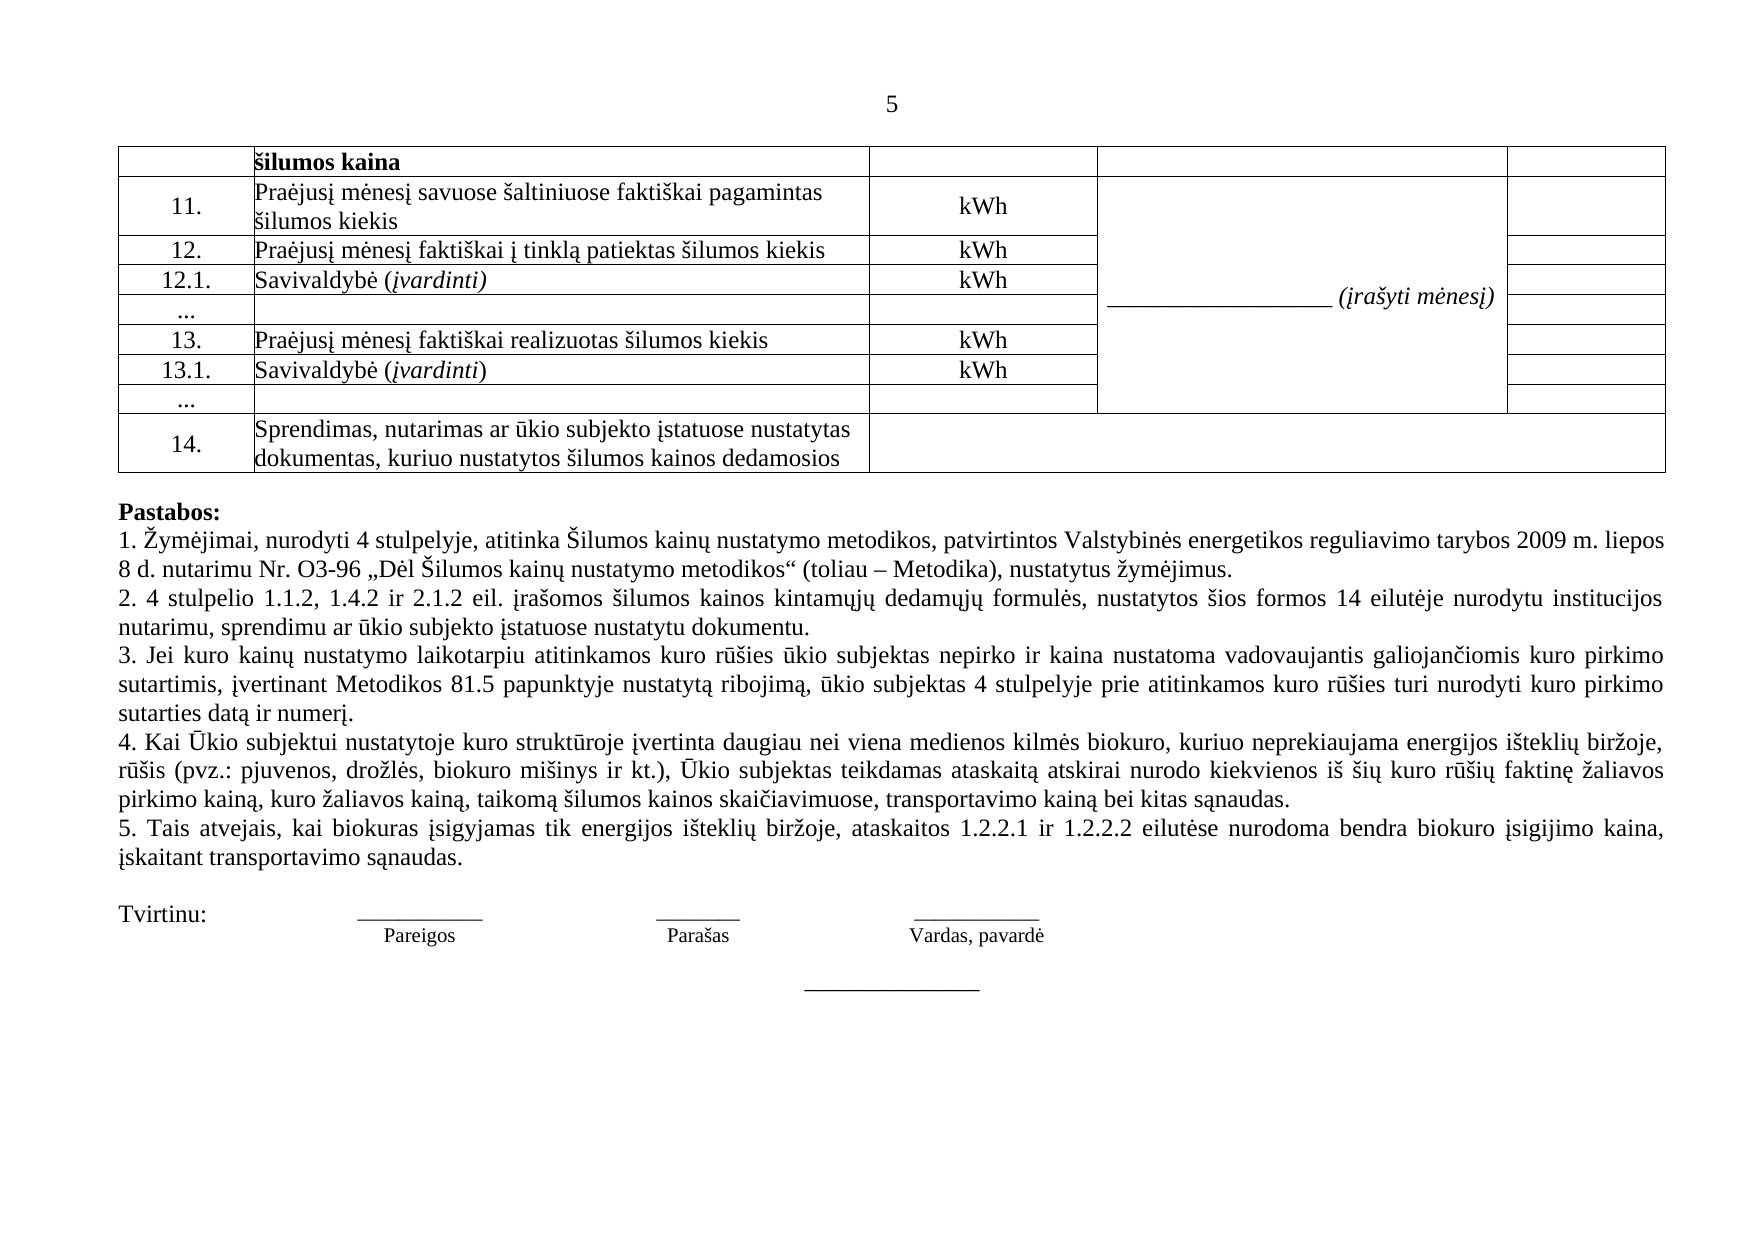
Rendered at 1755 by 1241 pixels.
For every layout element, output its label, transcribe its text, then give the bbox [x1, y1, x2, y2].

text 3. Jei kuro kainų nustatymo laikotarpiu atitinkamos kuro rūšies ūkio subjektas nepirko ir kaina nustatoma vadovaujantis galiojančiomis kuro pirkimo sutartimis, įvertinant Metodikos 81.5 papunktyje nustatytą ribojimą, ūkio subjektas 4 stulpelyje prie atitinkamos kuro rūšies turi nurodyti kuro pirkimo sutarties datą ir numerį. [118, 641, 1666, 727]
table_cell Praėjusį mėnesį faktiškai realizuotas šilumos kiekis [255, 325, 869, 354]
table_cell 12. [119, 236, 254, 264]
table_cell kWh [870, 177, 1097, 234]
text ______________ [118, 965, 1666, 994]
table_cell [255, 385, 869, 413]
table_cell Savivaldybė (įvardinti) [255, 355, 869, 383]
table_cell kWh [870, 236, 1097, 264]
table_cell ... [119, 295, 254, 324]
table_cell 13.1. [119, 355, 254, 383]
table_cell 11. [119, 177, 254, 234]
table_cell 13. [119, 325, 254, 354]
table_cell 12.1. [119, 265, 254, 294]
table_cell kWh [870, 325, 1097, 354]
table_cell ... [119, 385, 254, 413]
text 2. 4 stulpelio 1.1.2, 1.4.2 ir 2.1.2 eil. įrašomos šilumos kainos kintamųjų dedamųjų formulės, nustatytos šios formos 14 eilutėje nurodytu institucijos nutarimu, sprendimu ar ūkio subjekto įstatuose nustatytu dokumentu. [118, 583, 1666, 641]
table_header ____________ Pareigos [274, 899, 565, 965]
table_cell šilumos kaina [255, 147, 869, 176]
table_cell Savivaldybė (įvardinti) [255, 265, 869, 294]
table_cell [870, 147, 1097, 176]
table_cell [1508, 147, 1665, 176]
text 1. Žymėjimai, nurodyti 4 stulpelyje, atitinka Šilumos kainų nustatymo metodikos, patvirtintos Valstybinės energetikos reguliavimo tarybos 2009 m. liepos 8 d. nutarimu Nr. O3-96 „Dėl Šilumos kainų nustatymo metodikos“ (toliau – Metodika), nustatytus žymėjimus. [118, 526, 1666, 583]
table_cell [1508, 177, 1665, 234]
table_cell [870, 414, 1665, 472]
table_cell [1508, 295, 1665, 324]
table_cell Sprendimas, nutarimas ar ūkio subjekto įstatuose nustatytas dokumentas, kuriuo nustatytos šilumos kainos dedamosios [255, 414, 869, 472]
table_cell [870, 295, 1097, 324]
table_header ____________ Vardas, pavardė [831, 899, 1122, 965]
table_cell Praėjusį mėnesį faktiškai į tinklą patiektas šilumos kiekis [255, 236, 869, 264]
table_cell kWh [870, 265, 1097, 294]
text Pastabos: [118, 497, 1666, 526]
table_header ________ Parašas [565, 899, 831, 965]
table_cell [1508, 385, 1665, 413]
table_header Tvirtinu: [118, 899, 274, 965]
table_cell [870, 385, 1097, 413]
text 5. Tais atvejais, kai biokuras įsigyjamas tik energijos išteklių biržoje, ataskaitos 1.2.2.1 ir 1.2.2.2 eilutėse nurodoma bendra biokuro įsigijimo kaina, įskaitant transportavimo sąnaudas. [118, 813, 1666, 871]
table_cell kWh [870, 355, 1097, 383]
table_cell 14. [119, 414, 254, 472]
table_cell [119, 147, 254, 176]
text 4. Kai Ūkio subjektui nustatytoje kuro struktūroje įvertinta daugiau nei viena medienos kilmės biokuro, kuriuo neprekiaujama energijos išteklių biržoje, rūšis (pvz.: pjuvenos, drožlės, biokuro mišinys ir kt.), Ūkio subjektas teikdamas ataskaitą atskirai nurodo kiekvienos iš šių kuro rūšių faktinę žaliavos pirkimo kainą, kuro žaliavos kainą, taikomą šilumos kainos skaičiavimuose, transportavimo kainą bei kitas sąnaudas. [118, 727, 1666, 813]
table_cell [255, 295, 869, 324]
table_cell __________________ (įrašyti mėnesį) [1098, 177, 1507, 413]
table_cell [1508, 325, 1665, 354]
table_cell [1508, 355, 1665, 383]
table_cell [1508, 265, 1665, 294]
table_cell [1508, 236, 1665, 264]
table_cell Praėjusį mėnesį savuose šaltiniuose faktiškai pagamintas šilumos kiekis [255, 177, 869, 234]
table_cell [1098, 147, 1507, 176]
